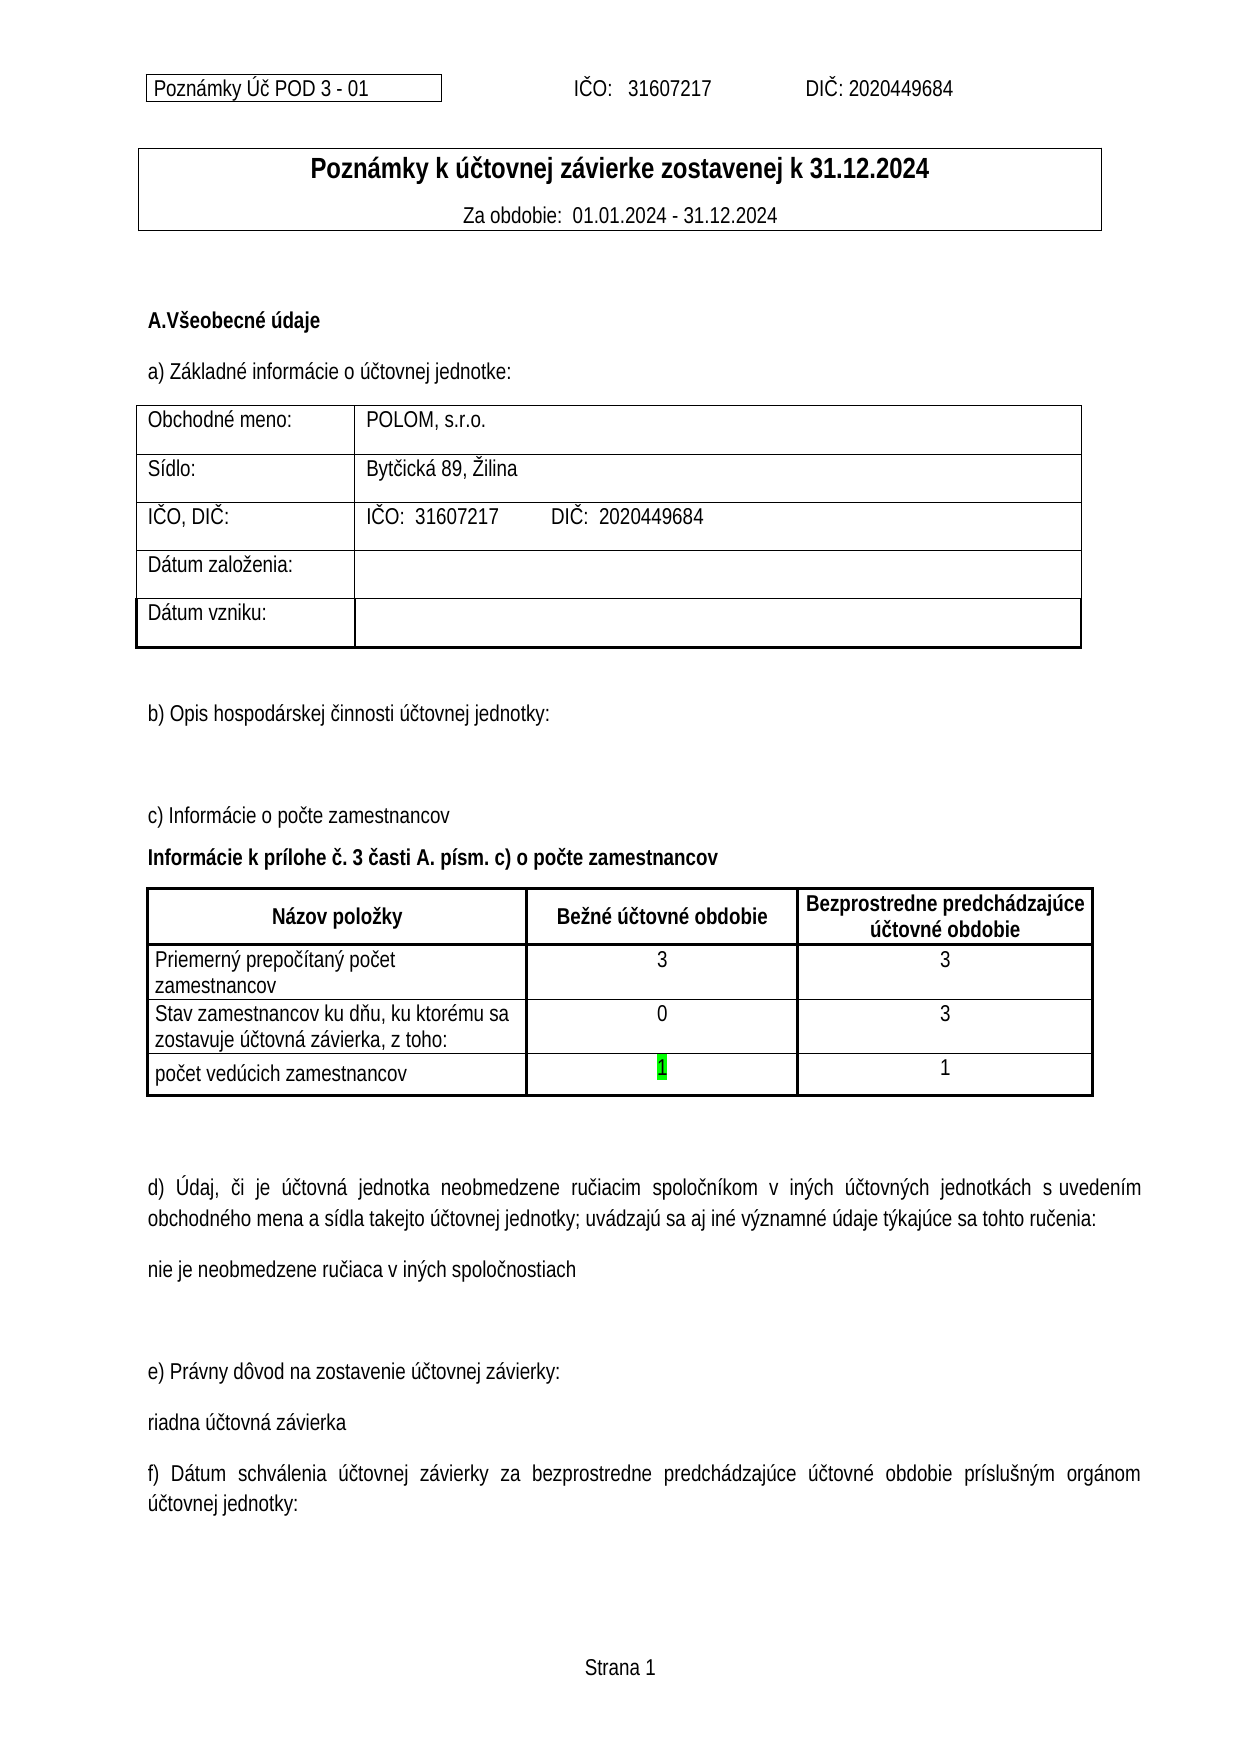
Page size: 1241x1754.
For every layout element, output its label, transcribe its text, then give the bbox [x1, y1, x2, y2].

table_cell 3 [799, 1000, 1091, 1052]
table_cell Obchodné meno: [137, 406, 354, 453]
table_header a) Základné informácie o účtovnej jednotke: [136, 358, 1081, 405]
table_cell Dátum založenia: [137, 551, 354, 598]
text nie je neobmedzene ručiaca v iných spoločnostiach [148, 1256, 1141, 1282]
text riadna účtovná závierka [148, 1409, 1141, 1435]
table_cell Sídlo: [137, 455, 354, 502]
table_cell Priemerný prepočítaný počet zamestnancov [149, 946, 525, 999]
table_cell 1 [799, 1054, 1091, 1094]
text d) Údaj, či je účtovná jednotka neobmedzene ručiacim spoločníkom v iných účtovných jednotkách s uvedením obchodného mena a sídla takejto účtovnej jednotky; uvádzajú sa aj iné významné údaje týkajúce sa tohto ručenia: [148, 1174, 1141, 1231]
table_cell IČO, DIČ: [137, 503, 354, 550]
text b) Opis hospodárskej činnosti účtovnej jednotky: [148, 699, 1092, 726]
table_cell Stav zamestnancov ku dňu, ku ktorému sa zostavuje účtovná závierka, z toho: [149, 1000, 525, 1052]
table_cell 1 [528, 1054, 796, 1094]
table_header Názov položky [149, 890, 525, 943]
text Poznámky k účtovnej závierke zostavenej k 31.12.2024 [139, 149, 1101, 184]
table_cell [355, 551, 1081, 598]
table_cell [356, 599, 1080, 646]
text f) Dátum schválenia účtovnej závierky za bezprostredne predchádzajúce účtovné obdobie príslušným orgánom účtovnej jednotky: [148, 1460, 1141, 1516]
table_cell 0 [528, 1000, 796, 1052]
text A.Všeobecné údaje [148, 307, 1092, 333]
text c) Informácie o počte zamestnancov [148, 802, 1092, 828]
text e) Právny dôvod na zostavenie účtovnej závierky: [148, 1358, 1141, 1384]
table_header Bežné účtovné obdobie [528, 890, 796, 943]
table_cell 3 [799, 946, 1091, 999]
table_cell Dátum vzniku: [138, 599, 354, 646]
table_cell POLOM, s.r.o. [355, 406, 1081, 453]
table_cell Bytčická 89, Žilina [355, 455, 1081, 502]
text Za obdobie: 01.01.2024 - 31.12.2024 [139, 199, 1101, 230]
table_cell IČO: 31607217 DIČ: 2020449684 [355, 503, 1081, 550]
table_header Bezprostredne predchádzajúce účtovné obdobie [799, 890, 1091, 943]
table_cell počet vedúcich zamestnancov [149, 1054, 525, 1094]
text Informácie k prílohe č. 3 časti A. písm. c) o počte zamestnancov [148, 844, 1092, 871]
table_cell 3 [528, 946, 796, 999]
